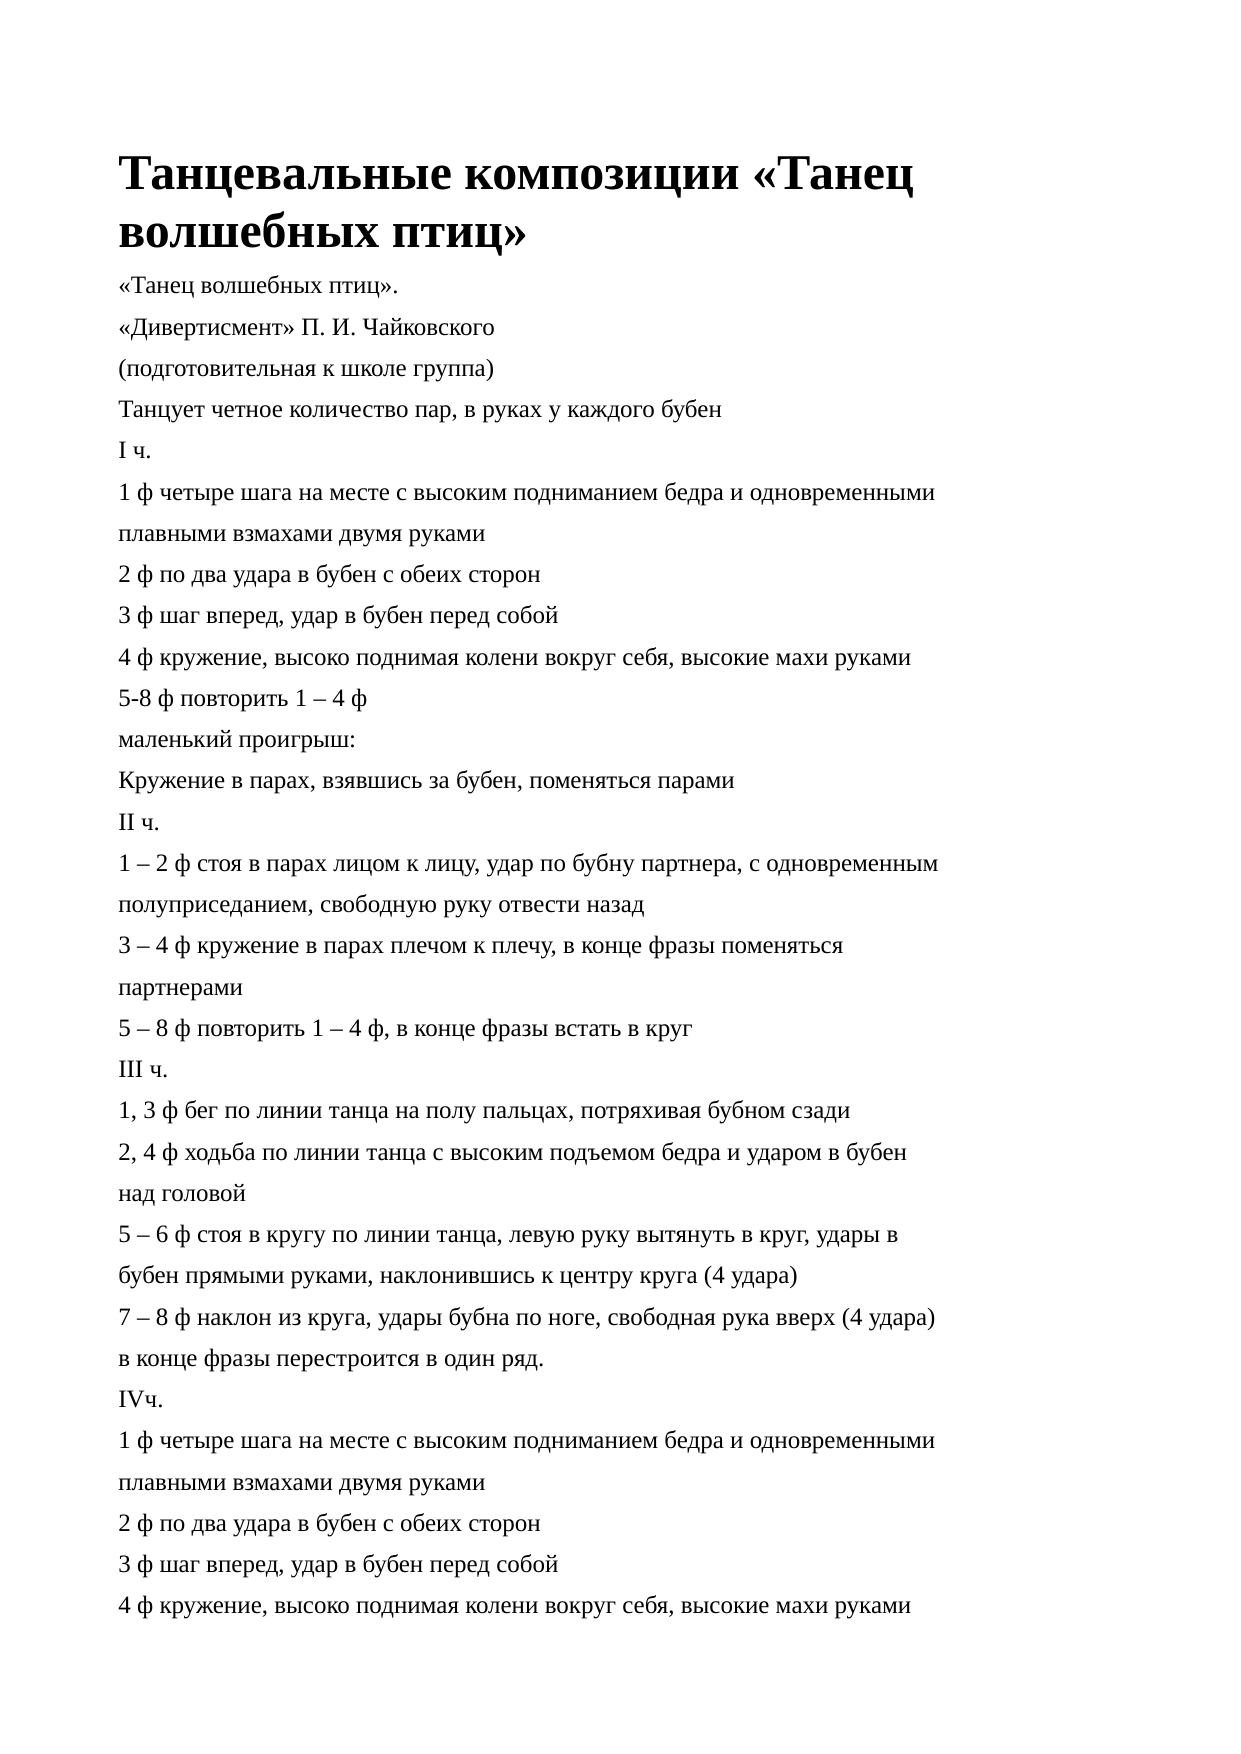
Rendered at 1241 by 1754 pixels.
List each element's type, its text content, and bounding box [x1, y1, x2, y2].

text 5 – 8 ф повторить 1 – 4 ф, в конце фразы встать в круг [118, 1013, 1122, 1042]
text 2, 4 ф ходьба по линии танца с высоким подъемом бедра и ударом в бубен [118, 1137, 1122, 1166]
text III ч. [118, 1054, 1122, 1083]
text плавными взмахами двумя руками [118, 1467, 1122, 1496]
text 5-8 ф повторить 1 – 4 ф [118, 683, 1122, 712]
text II ч. [118, 807, 1122, 836]
text 4 ф кружение, высоко поднимая колени вокруг себя, высокие махи руками [118, 642, 1122, 671]
text над головой [118, 1178, 1122, 1207]
text 1 ф четыре шага на месте с высоким подниманием бедра и одновременными [118, 1426, 1122, 1454]
text 3 – 4 ф кружение в парах плечом к плечу, в конце фразы поменяться [118, 931, 1122, 959]
text полуприседанием, свободную руку отвести назад [118, 889, 1122, 918]
text плавными взмахами двумя руками [118, 518, 1122, 547]
text I ч. [118, 436, 1122, 464]
text маленький проигрыш: [118, 724, 1122, 753]
text 1 ф четыре шага на месте с высоким подниманием бедра и одновременными [118, 477, 1122, 506]
text бубен прямыми руками, наклонившись к центру круга (4 удара) [118, 1261, 1122, 1289]
text (подготовительная к школе группа) [118, 353, 1122, 382]
text «Дивертисмент» П. И. Чайковского [118, 312, 1122, 341]
text 3 ф шаг вперед, удар в бубен перед собой [118, 601, 1122, 629]
text партнерами [118, 972, 1122, 1001]
subtitle Танцевальные композиции «Танец волшебных птиц» [118, 143, 1122, 258]
text в конце фразы перестроится в один ряд. [118, 1343, 1122, 1372]
text Танцует четное количество пар, в руках у каждого бубен [118, 394, 1122, 423]
text Кружение в парах, взявшись за бубен, поменяться парами [118, 766, 1122, 794]
text 2 ф по два удара в бубен с обеих сторон [118, 559, 1122, 588]
text 3 ф шаг вперед, удар в бубен перед собой [118, 1549, 1122, 1578]
text 7 – 8 ф наклон из круга, удары бубна по ноге, свободная рука вверх (4 удара) [118, 1302, 1122, 1331]
text 1 – 2 ф стоя в парах лицом к лицу, удар по бубну партнера, с одновременным [118, 848, 1122, 877]
text 5 – 6 ф стоя в кругу по линии танца, левую руку вытянуть в круг, удары в [118, 1219, 1122, 1248]
text «Танец волшебных птиц». [118, 271, 1122, 299]
text IVч. [118, 1384, 1122, 1413]
text 2 ф по два удара в бубен с обеих сторон [118, 1508, 1122, 1537]
text 4 ф кружение, высоко поднимая колени вокруг себя, высокие махи руками [118, 1591, 1122, 1619]
text 1, 3 ф бег по линии танца на полу пальцах, потряхивая бубном сзади [118, 1096, 1122, 1124]
